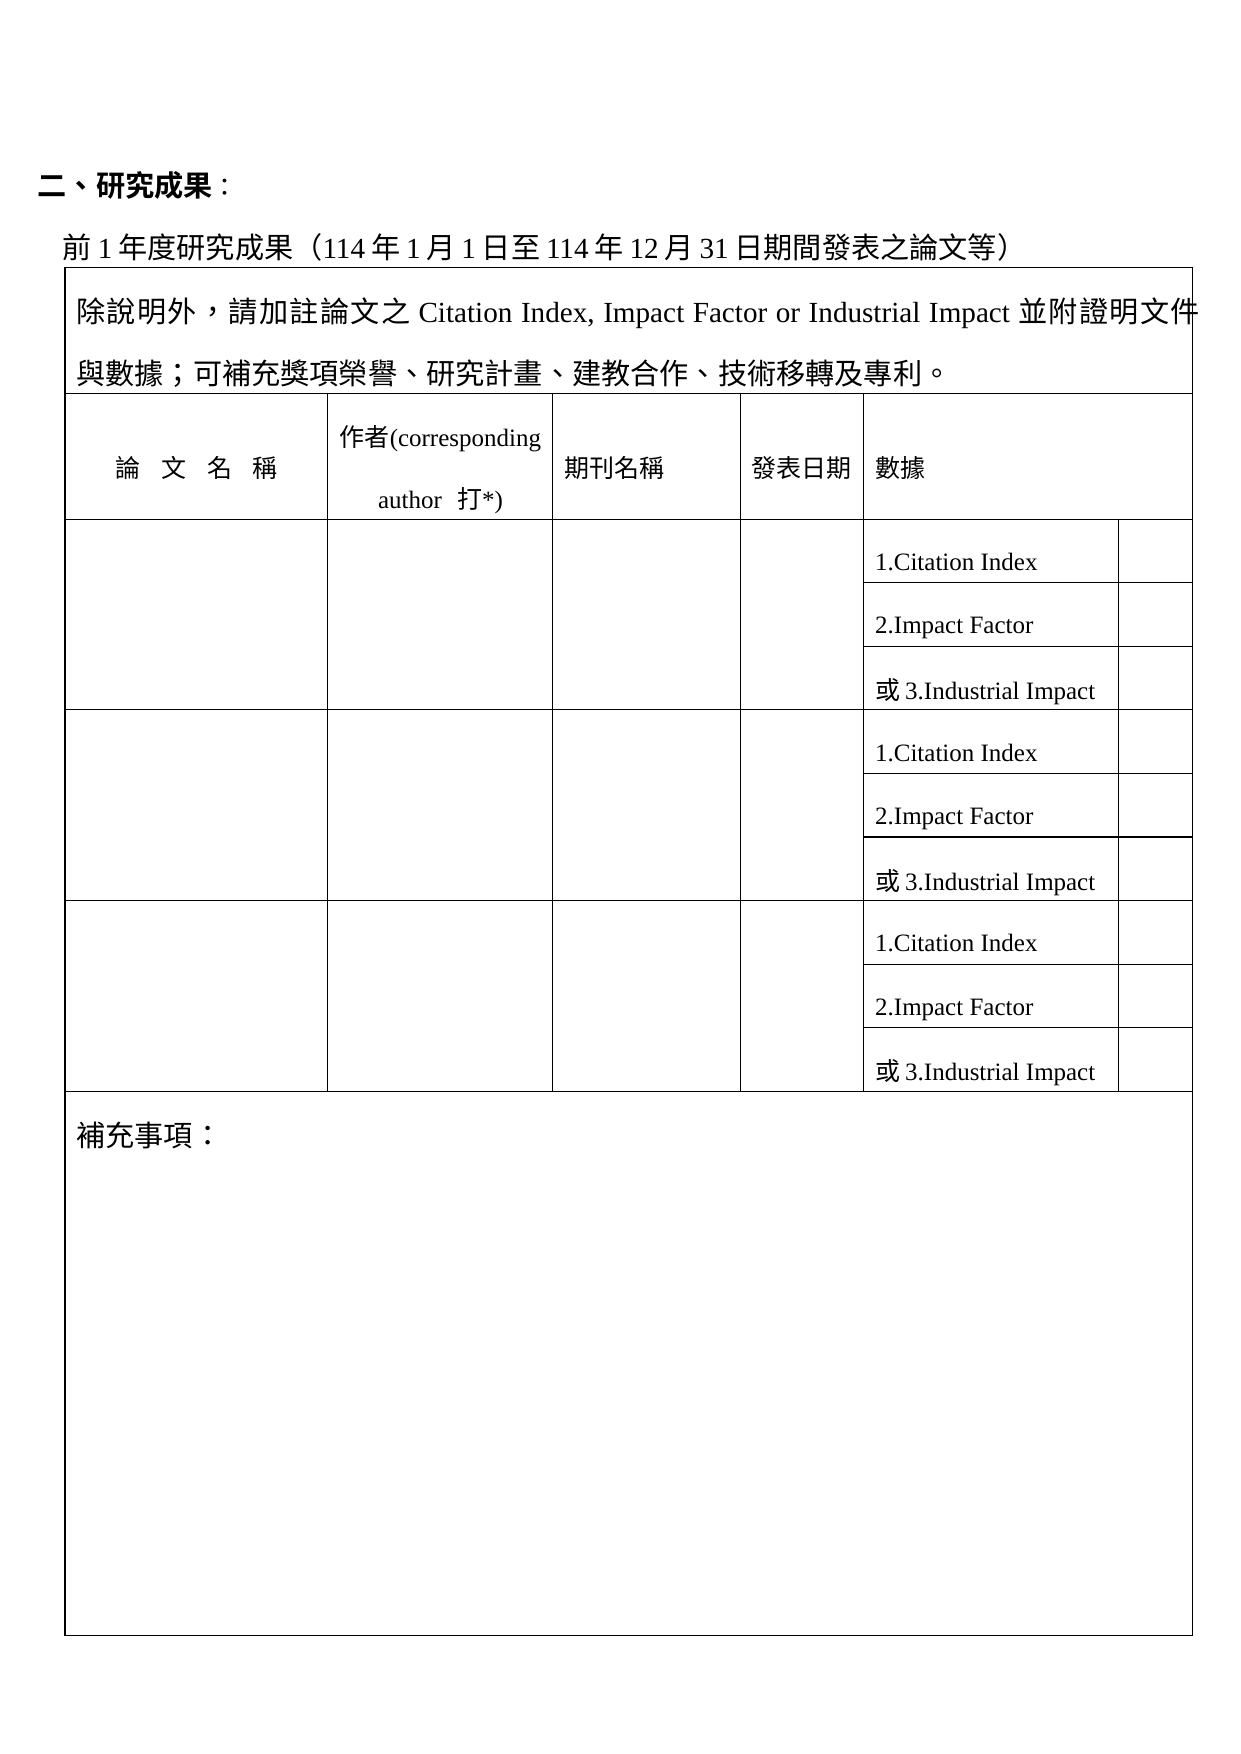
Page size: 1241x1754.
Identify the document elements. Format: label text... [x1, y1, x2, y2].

table_cell [66, 901, 327, 1091]
table_cell [553, 710, 740, 900]
table_cell 1.Citation Index [864, 901, 1118, 963]
table_cell [328, 901, 552, 1091]
table_cell 或3.Industrial Impact [864, 838, 1118, 900]
table_cell [1119, 647, 1192, 709]
table_cell [66, 520, 327, 709]
table_cell [66, 710, 327, 900]
table_cell [741, 710, 863, 900]
table_cell 數據 [864, 394, 1192, 519]
table_cell 補充事項： [66, 1092, 1192, 1635]
table_cell [1119, 838, 1192, 900]
table_cell 期刊名稱 [553, 394, 740, 519]
table_cell 2.Impact Factor [864, 774, 1118, 836]
table_cell 論文名稱 [66, 394, 327, 519]
table_cell 2.Impact Factor [864, 583, 1118, 646]
table_cell [1119, 774, 1192, 836]
table_cell [328, 520, 552, 709]
table_cell [741, 901, 863, 1091]
table_cell 1.Citation Index [864, 520, 1118, 582]
table_cell [741, 520, 863, 709]
table_header 除說明外，請加註論文之Citation Index, Impact Factor or Industrial Impact並附證明文件 與數據；可補充獎項榮譽、研究計畫、建教合作、技術移轉及專利。 [66, 268, 1192, 393]
table_cell 或3.Industrial Impact [864, 647, 1118, 709]
table_cell 1.Citation Index [864, 710, 1118, 773]
table_cell [1119, 1028, 1192, 1091]
table_cell [328, 710, 552, 900]
table_cell 或3.Industrial Impact [864, 1028, 1118, 1091]
table_cell 發表日期 [741, 394, 863, 519]
text 前1年度研究成果（114年1月1日至114年12月31日期間發表之論文等） [0, 204, 1144, 267]
table_cell [553, 901, 740, 1091]
table_cell [1119, 583, 1192, 646]
text 二、研究成果： [0, 142, 1144, 204]
table_cell 作者(corresponding author 打*) [328, 394, 552, 519]
table_cell [1119, 520, 1192, 582]
table_cell 2.Impact Factor [864, 965, 1118, 1027]
table_cell [1119, 901, 1192, 963]
table_cell [1119, 710, 1192, 773]
table_cell [553, 520, 740, 709]
table_cell [1119, 965, 1192, 1027]
